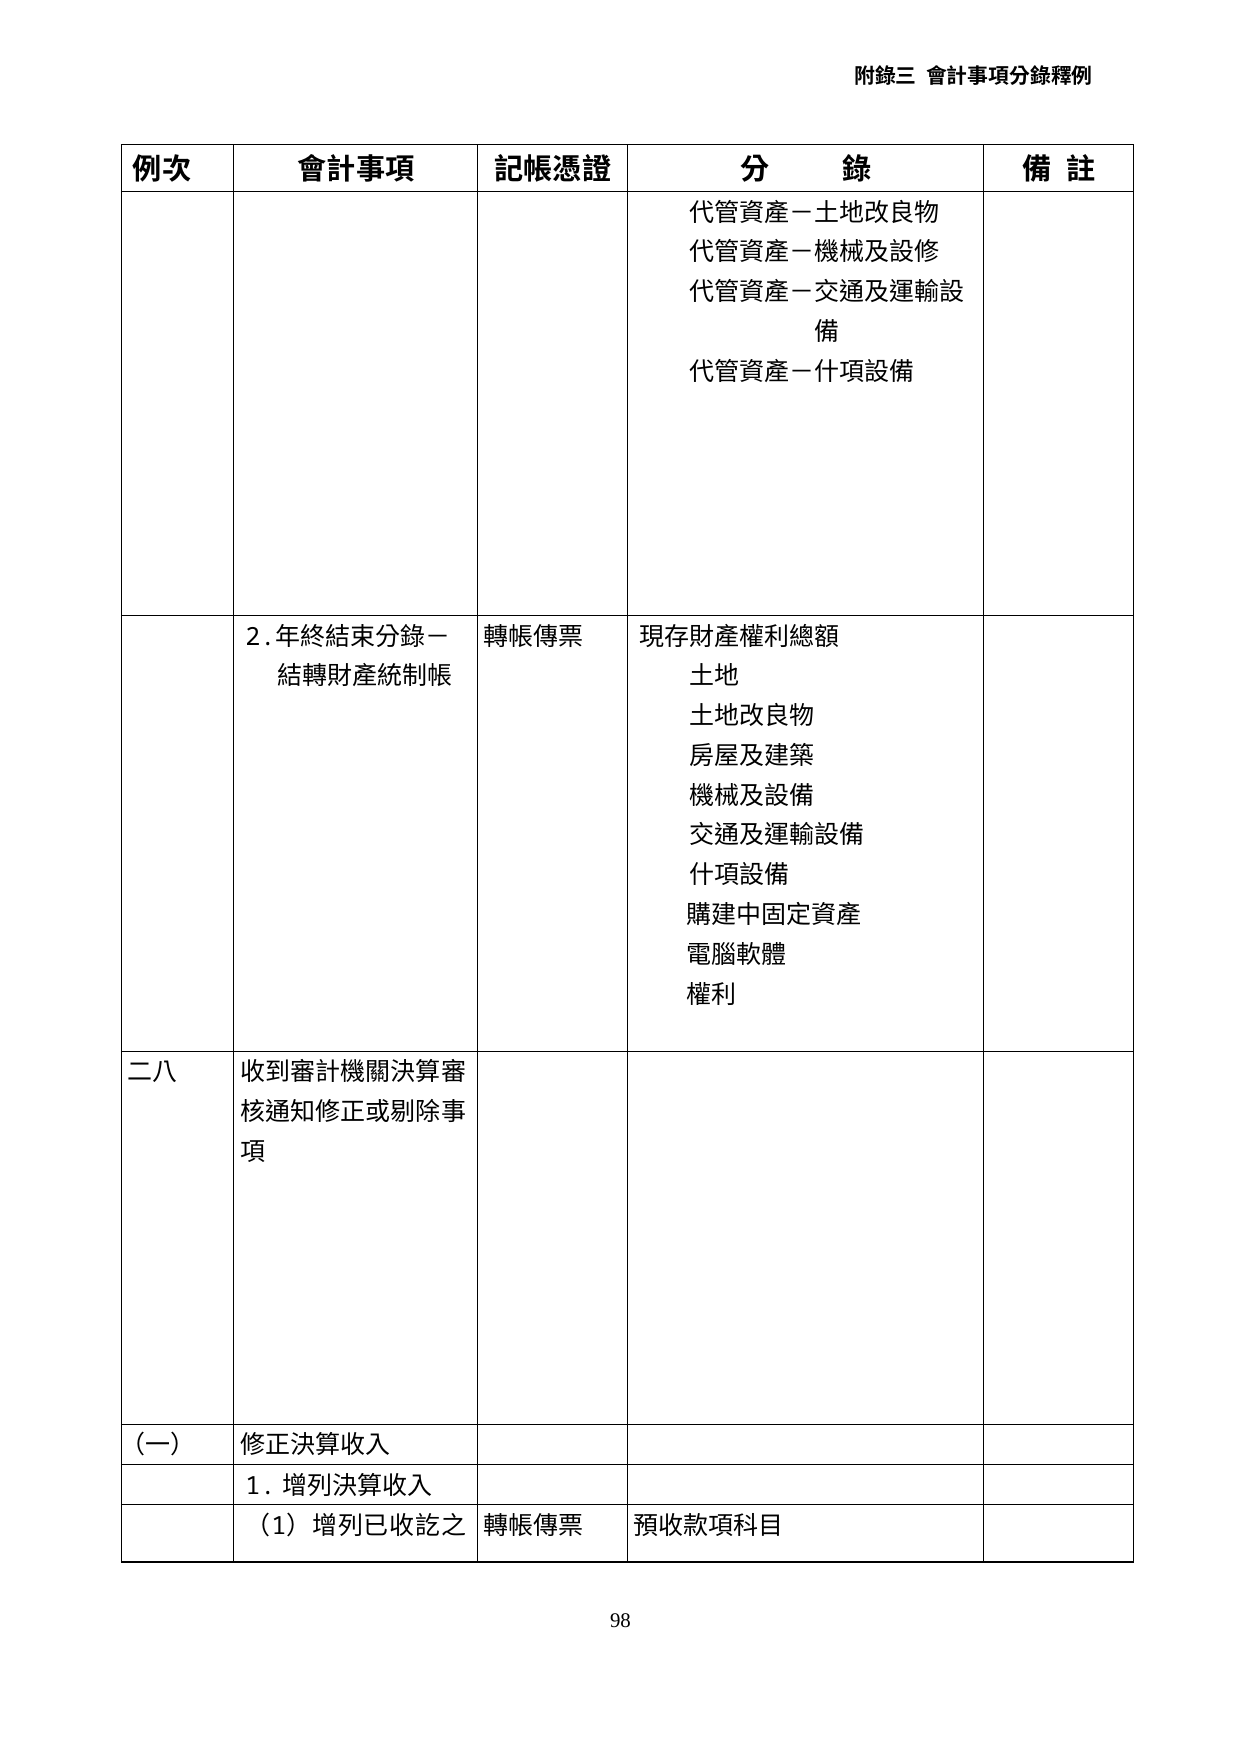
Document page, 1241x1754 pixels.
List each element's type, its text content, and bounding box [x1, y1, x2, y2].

table_cell [628, 1052, 983, 1424]
table_cell 轉帳傳票 [478, 1505, 627, 1561]
table_cell [984, 1465, 1133, 1504]
table_cell 二八 [122, 1052, 233, 1424]
table_cell 預收款項科目 [628, 1505, 983, 1561]
table_cell [122, 1465, 233, 1504]
table_cell [478, 1465, 627, 1504]
table_cell 轉帳傳票 [478, 616, 627, 1051]
table_cell [984, 1505, 1133, 1561]
table_cell [122, 192, 233, 615]
table_cell [984, 1425, 1133, 1464]
table_cell 現存財產權利總額 土地 土地改良物 房屋及建築 機械及設備 交通及運輸設備 什項設備 購建中固定資產 電腦軟體 權利 [628, 616, 983, 1051]
table_cell 收到審計機關決算審核通知修正或剔除事項 [234, 1052, 477, 1424]
table_header 會計事項 [234, 145, 477, 191]
table_cell [984, 616, 1133, 1051]
table_header 記帳憑證 [478, 145, 627, 191]
table_cell [628, 1425, 983, 1464]
table_cell [984, 192, 1133, 615]
table_header 備 註 [984, 145, 1133, 191]
table_header 例次 [122, 145, 233, 191]
table_cell [478, 1425, 627, 1464]
table_cell 2.年終結束分錄－結轉財產統制帳 [234, 616, 477, 1051]
table_cell 增列決算收入 [234, 1465, 477, 1504]
table_cell [234, 192, 477, 615]
table_cell （1）增列已收訖之 [234, 1505, 477, 1561]
table_cell [478, 1052, 627, 1424]
table_cell [478, 192, 627, 615]
table_cell 代管資產－土地改良物 代管資產－機械及設修 代管資產－交通及運輸設備 代管資產－什項設備 [628, 192, 983, 615]
table_cell [122, 1505, 233, 1561]
table_cell [628, 1465, 983, 1504]
table_cell [984, 1052, 1133, 1424]
table_header 分 錄 [628, 145, 983, 191]
table_cell （一） [122, 1425, 233, 1464]
table_cell [122, 616, 233, 1051]
table_cell 修正決算收入 [234, 1425, 477, 1464]
